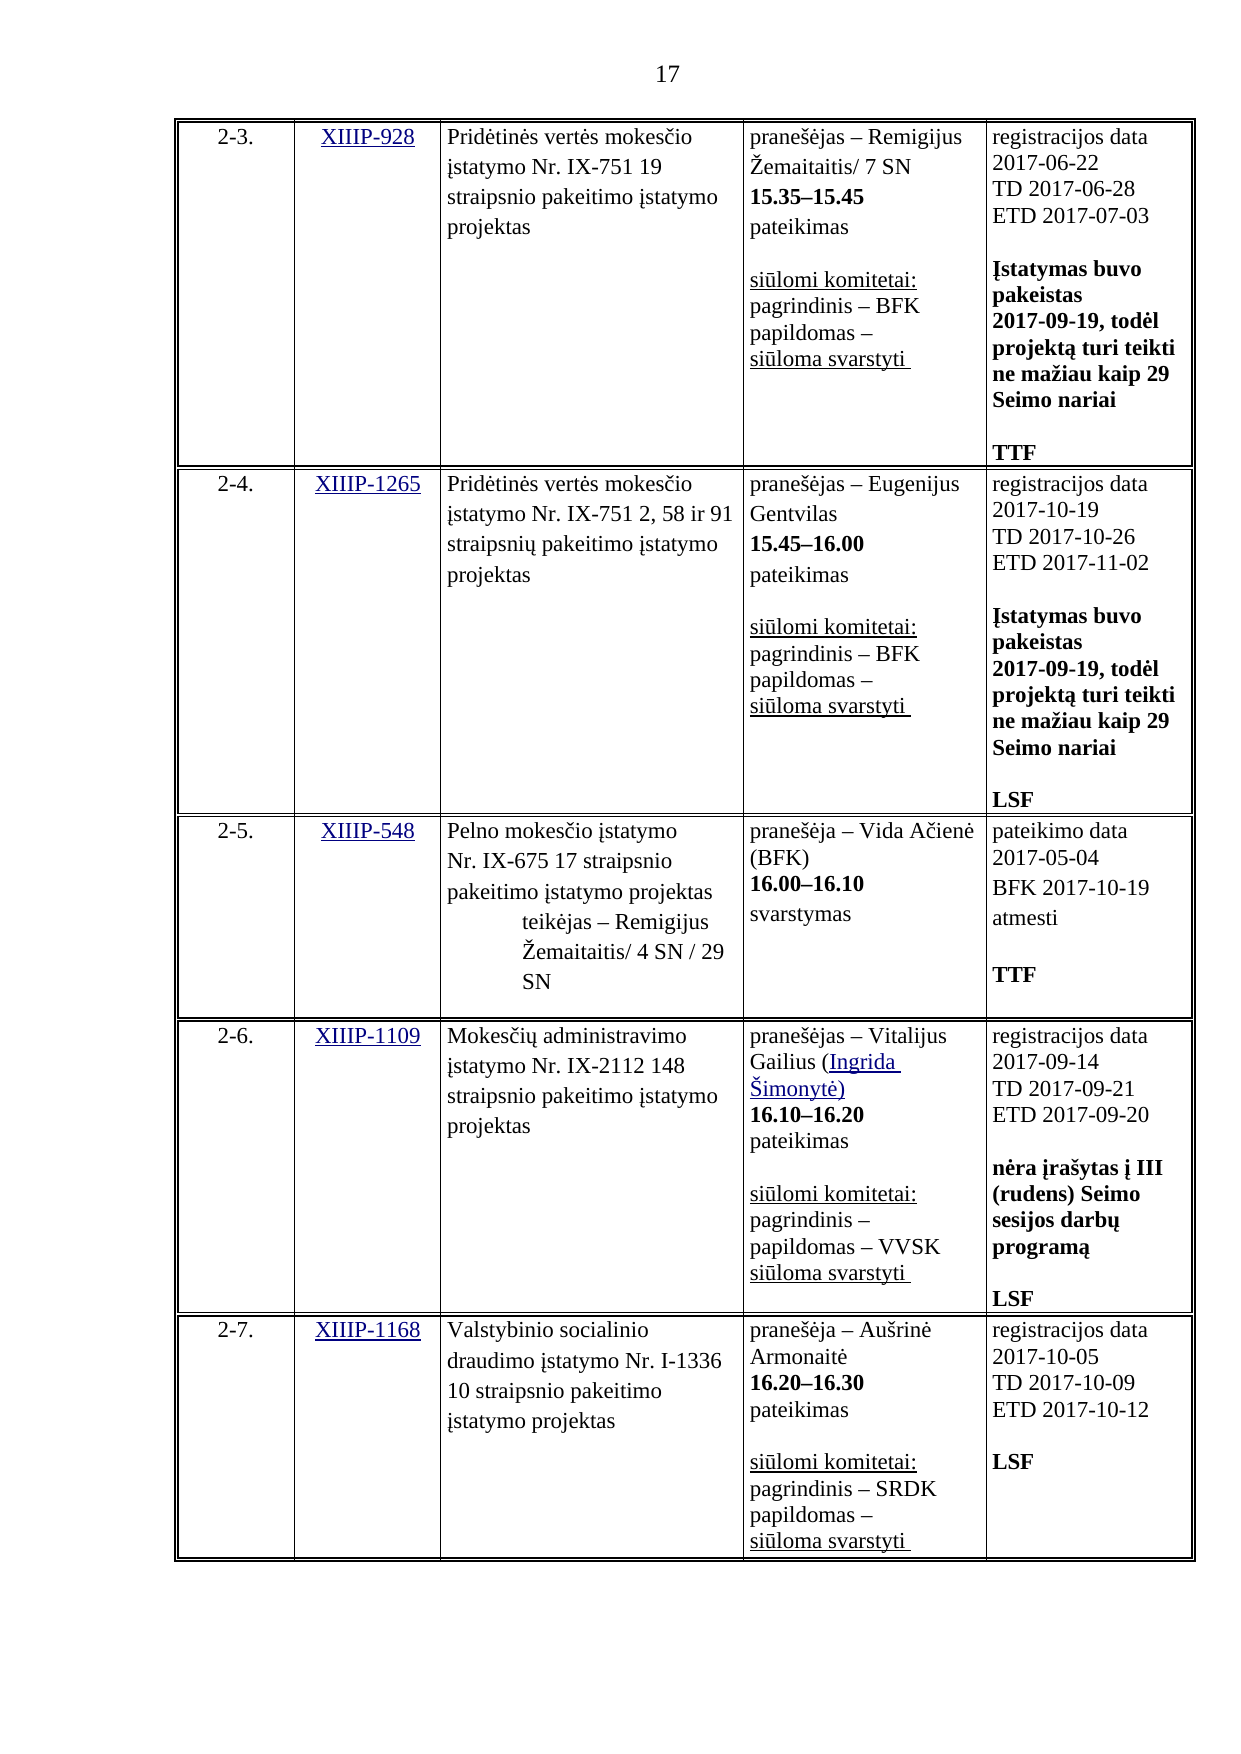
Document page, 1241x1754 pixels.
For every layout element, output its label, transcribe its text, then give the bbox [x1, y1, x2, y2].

table_cell [1196, 813, 1240, 1017]
table_cell Pridėtinės vertės mokesčio įstatymo Nr. IX-751 2, 58 ir 91 straipsnių pakeitimo įstatymo projektas [441, 470, 743, 813]
table_cell XIIIP-1168 [295, 1317, 440, 1557]
table_cell pranešėja – Aušrinė Armonaitė 16.20–16.30 pateikimas siūlomi komitetai: pagrindinis – SRDK papildomas – siūloma svarstyti [744, 1317, 986, 1557]
table_cell [1196, 1017, 1240, 1312]
table_cell Valstybinio socialinio draudimo įstatymo Nr. I-1336 10 straipsnio pakeitimo įstatymo projektas [441, 1317, 743, 1557]
table_cell registracijos data 2017-09-14 TD 2017-09-21 ETD 2017-09-20 nėra įrašytas į III (rudens) Seimo sesijos darbų programą LSF [987, 1022, 1191, 1312]
table_cell pranešėja – Vida Ačienė (BFK) 16.00–16.10 svarstymas [744, 817, 986, 1017]
table_cell 2-3. [179, 123, 294, 465]
table_cell registracijos data 2017-10-19 TD 2017-10-26 ETD 2017-11-02 Įstatymas buvo pakeistas 2017-09-19, todėl projektą turi teikti ne mažiau kaip 29 Seimo nariai LSF [987, 470, 1191, 813]
table_cell 2-6. [179, 1022, 294, 1312]
table_cell pranešėjas – Eugenijus Gentvilas 15.45–16.00 pateikimas siūlomi komitetai: pagrindinis – BFK papildomas – siūloma svarstyti [744, 470, 986, 813]
table_cell pranešėjas – Vitalijus Gailius (Ingrida Šimonytė) 16.10–16.20 pateikimas siūlomi komitetai: pagrindinis – papildomas – VVSK siūloma svarstyti [744, 1022, 986, 1312]
table_cell pranešėjas – Remigijus Žemaitaitis/ 7 SN 15.35–15.45 pateikimas siūlomi komitetai: pagrindinis – BFK papildomas – siūloma svarstyti [744, 123, 986, 465]
table_cell registracijos data 2017-10-05 TD 2017-10-09 ETD 2017-10-12 LSF [987, 1317, 1191, 1557]
table_cell [1196, 1312, 1240, 1557]
table_cell 2-4. [179, 470, 294, 813]
table_cell XIIIP-1109 [295, 1022, 440, 1312]
table_cell [1196, 118, 1240, 465]
table_cell Mokesčių administravimo įstatymo Nr. IX-2112 148 straipsnio pakeitimo įstatymo projektas [441, 1022, 743, 1312]
table_cell XIIIP-928 [295, 123, 440, 465]
table_cell XIIIP-548 [295, 817, 440, 1017]
table_cell 2-7. [179, 1317, 294, 1557]
table_cell Pelno mokesčio įstatymo Nr. IX-675 17 straipsnio pakeitimo įstatymo projektas teikėjas – Remigijus Žemaitaitis/ 4 SN / 29 SN [441, 817, 743, 1017]
table_cell 2-5. [179, 817, 294, 1017]
table_cell Pridėtinės vertės mokesčio įstatymo Nr. IX-751 19 straipsnio pakeitimo įstatymo projektas [441, 123, 743, 465]
table_cell pateikimo data 2017-05-04 BFK 2017-10-19 atmesti TTF [987, 817, 1191, 1017]
table_cell registracijos data 2017-06-22 TD 2017-06-28 ETD 2017-07-03 Įstatymas buvo pakeistas 2017-09-19, todėl projektą turi teikti ne mažiau kaip 29 Seimo nariai TTF [987, 123, 1191, 465]
table_cell XIIIP-1265 [295, 470, 440, 813]
table_cell [1196, 465, 1240, 813]
